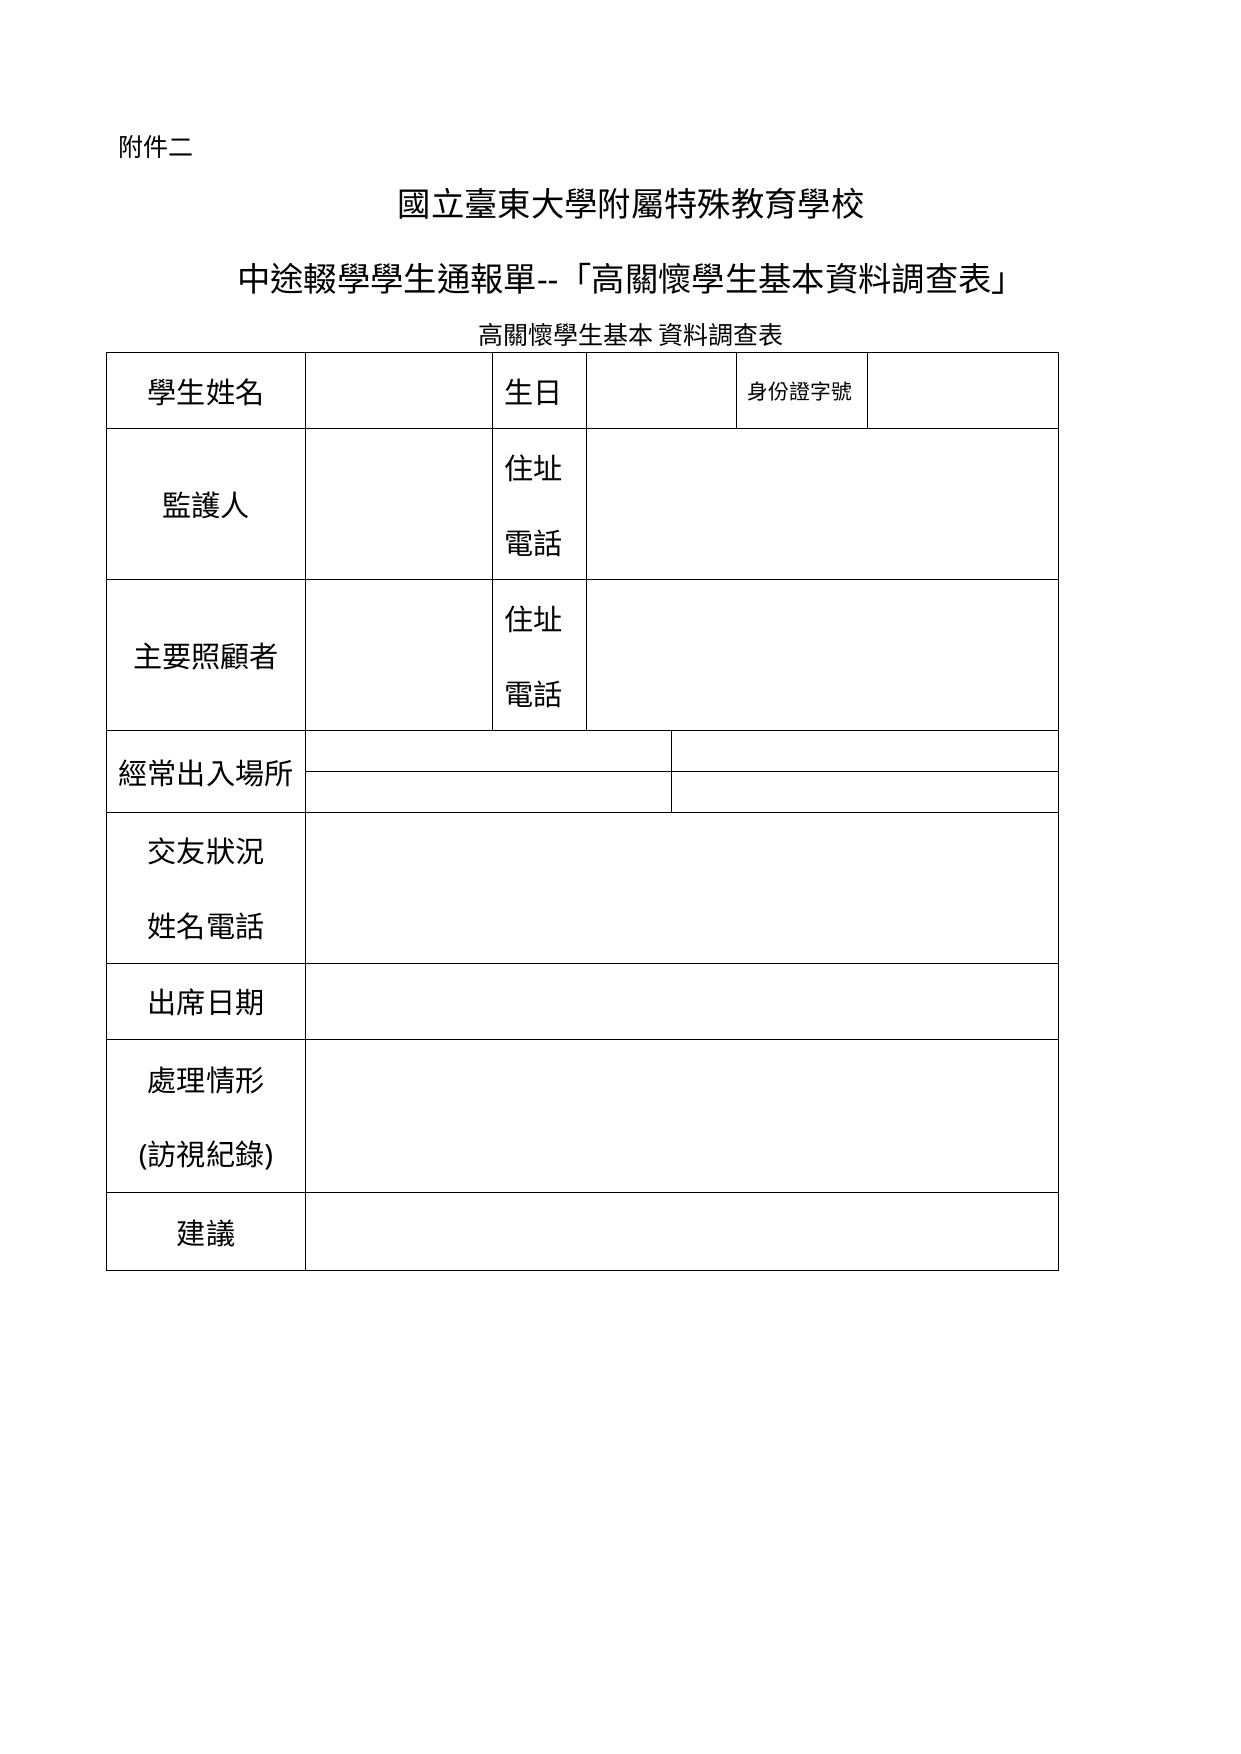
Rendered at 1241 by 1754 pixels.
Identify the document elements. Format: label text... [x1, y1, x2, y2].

table_cell 建議 [107, 1193, 305, 1270]
table_cell 住址 電話 [493, 580, 586, 730]
table_header [306, 353, 492, 428]
table_cell [672, 772, 1058, 812]
table_cell [587, 429, 1058, 579]
table_cell 交友狀況 姓名電話 [107, 813, 305, 963]
table_cell 住址 電話 [493, 429, 586, 579]
text 國立臺東大學附屬特殊教育學校 [118, 164, 1144, 239]
table_cell [306, 731, 671, 771]
table_cell [306, 964, 1058, 1039]
text 附件二 [118, 127, 1144, 164]
table_header [868, 353, 1058, 428]
table_header [587, 353, 736, 428]
table_cell 經常出入場所 [107, 731, 305, 812]
text 高關懷學生基本 資料調查表 [118, 314, 1144, 352]
table_cell [306, 580, 492, 730]
table_cell [306, 813, 1058, 963]
table_cell 主要照顧者 [107, 580, 305, 730]
table_header 學生姓名 [107, 353, 305, 428]
table_cell [306, 1040, 1058, 1192]
table_cell [306, 1193, 1058, 1270]
table_header 生日 [493, 353, 586, 428]
table_cell 處理情形 (訪視紀錄) [107, 1040, 305, 1192]
table_cell [306, 772, 671, 812]
table_cell 出席日期 [107, 964, 305, 1039]
text 中途輟學學生通報單--「高關懷學生基本資料調查表」 [118, 239, 1144, 314]
table_header 身份證字號 [737, 353, 867, 428]
table_cell [672, 731, 1058, 771]
table_cell [587, 580, 1058, 730]
table_cell [306, 429, 492, 579]
table_cell 監護人 [107, 429, 305, 579]
